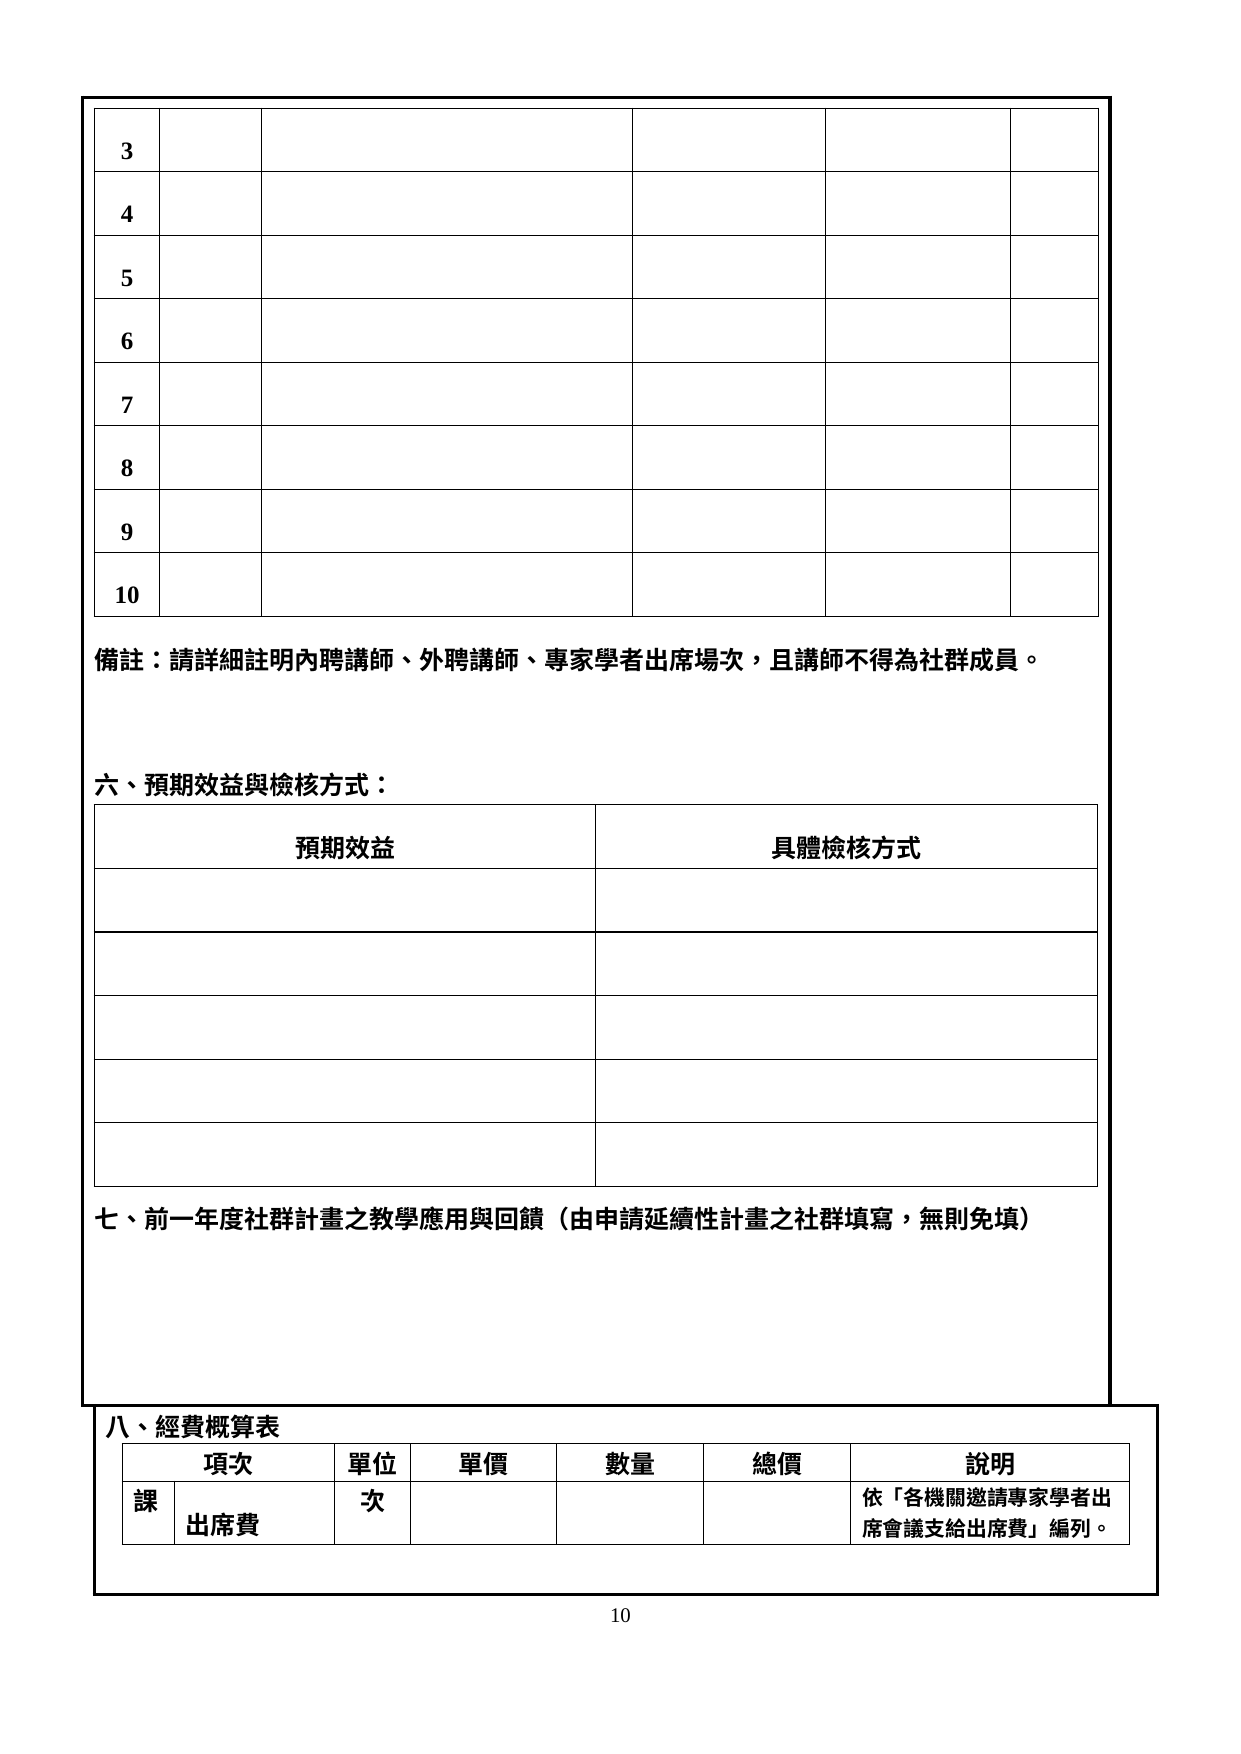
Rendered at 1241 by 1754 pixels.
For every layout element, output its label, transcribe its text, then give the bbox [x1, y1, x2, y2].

table_cell [160, 553, 261, 616]
table_cell [596, 1060, 1097, 1122]
table_cell 8 [95, 426, 159, 489]
table_header 單位 [335, 1444, 410, 1481]
table_cell [826, 109, 1010, 171]
table_header 單價 [411, 1444, 556, 1481]
table_cell 4 [95, 172, 159, 234]
table_header 總價 [704, 1444, 850, 1481]
table_header 預期效益 [95, 805, 595, 868]
table_cell 課 [123, 1482, 174, 1544]
table_cell [1011, 426, 1098, 489]
table_cell [633, 490, 825, 552]
table_cell [95, 933, 595, 995]
table_cell [1011, 236, 1098, 298]
table_cell 3 [95, 109, 159, 171]
table_cell [262, 299, 632, 362]
table_cell [160, 172, 261, 234]
table_cell [633, 109, 825, 171]
table_cell 依「各機關邀請專家學者出席會議支給出席費」編列。 [851, 1482, 1129, 1544]
table_cell [1011, 299, 1098, 362]
table_cell [633, 299, 825, 362]
table_cell [596, 933, 1097, 995]
table_header 具體檢核方式 [596, 805, 1097, 868]
table_cell [262, 236, 632, 298]
table_cell [83, 1407, 93, 1592]
table_cell [633, 426, 825, 489]
table_cell [826, 299, 1010, 362]
table_cell [95, 1123, 595, 1186]
table_cell [160, 490, 261, 552]
table_header 數量 [557, 1444, 703, 1481]
table_cell [262, 490, 632, 552]
table_cell 7 [95, 363, 159, 425]
table_cell [557, 1482, 703, 1544]
table_cell [826, 490, 1010, 552]
table_cell [411, 1482, 556, 1544]
table_header 項次 [123, 1444, 334, 1481]
table_cell [704, 1482, 850, 1544]
table_cell 次 [335, 1482, 410, 1544]
table_cell [826, 553, 1010, 616]
table_cell [262, 109, 632, 171]
table_cell [160, 109, 261, 171]
table_cell 10 [95, 553, 159, 616]
table_cell [1011, 172, 1098, 234]
table_cell [596, 996, 1097, 1058]
table_cell 八、經費概算表 [96, 1407, 1156, 1592]
table_cell [95, 1060, 595, 1122]
table_cell [826, 236, 1010, 298]
table_cell [160, 236, 261, 298]
table_cell [1011, 553, 1098, 616]
table_cell 出席費 [175, 1482, 334, 1544]
table_cell [160, 426, 261, 489]
table_cell [262, 426, 632, 489]
table_cell [826, 172, 1010, 234]
table_cell [826, 426, 1010, 489]
table_cell [1011, 490, 1098, 552]
table_cell [633, 363, 825, 425]
table_cell [596, 869, 1097, 931]
table_cell [262, 172, 632, 234]
table_cell [95, 996, 595, 1058]
table_cell 組成目的： 年度目標： 三、實施方式： 四、工作分配表 五、年度進度規劃（至少6/8/10次）：【運作期間為113年8月至114年7月】 備註：請詳細註明內聘講師、外聘講師、專家學者出席場次，且講師不得為社群成員。 六、預期效益與檢核方式： 七、前一年度社群計畫之教學應用與回饋（由申請延續性計畫之社群填寫，無則免填） [84, 99, 1108, 1404]
table_cell [1011, 363, 1098, 425]
table_cell 6 [95, 299, 159, 362]
table_cell [596, 1123, 1097, 1186]
table_cell [1011, 109, 1098, 171]
table_cell [95, 869, 595, 931]
table_cell [633, 172, 825, 234]
table_cell [262, 553, 632, 616]
table_cell 5 [95, 236, 159, 298]
table_cell [262, 363, 632, 425]
table_cell [160, 299, 261, 362]
table_cell [633, 236, 825, 298]
table_cell 9 [95, 490, 159, 552]
table_cell [1112, 96, 1157, 1404]
table_cell [160, 363, 261, 425]
table_cell [633, 553, 825, 616]
table_cell [826, 363, 1010, 425]
table_header 說明 [851, 1444, 1129, 1481]
